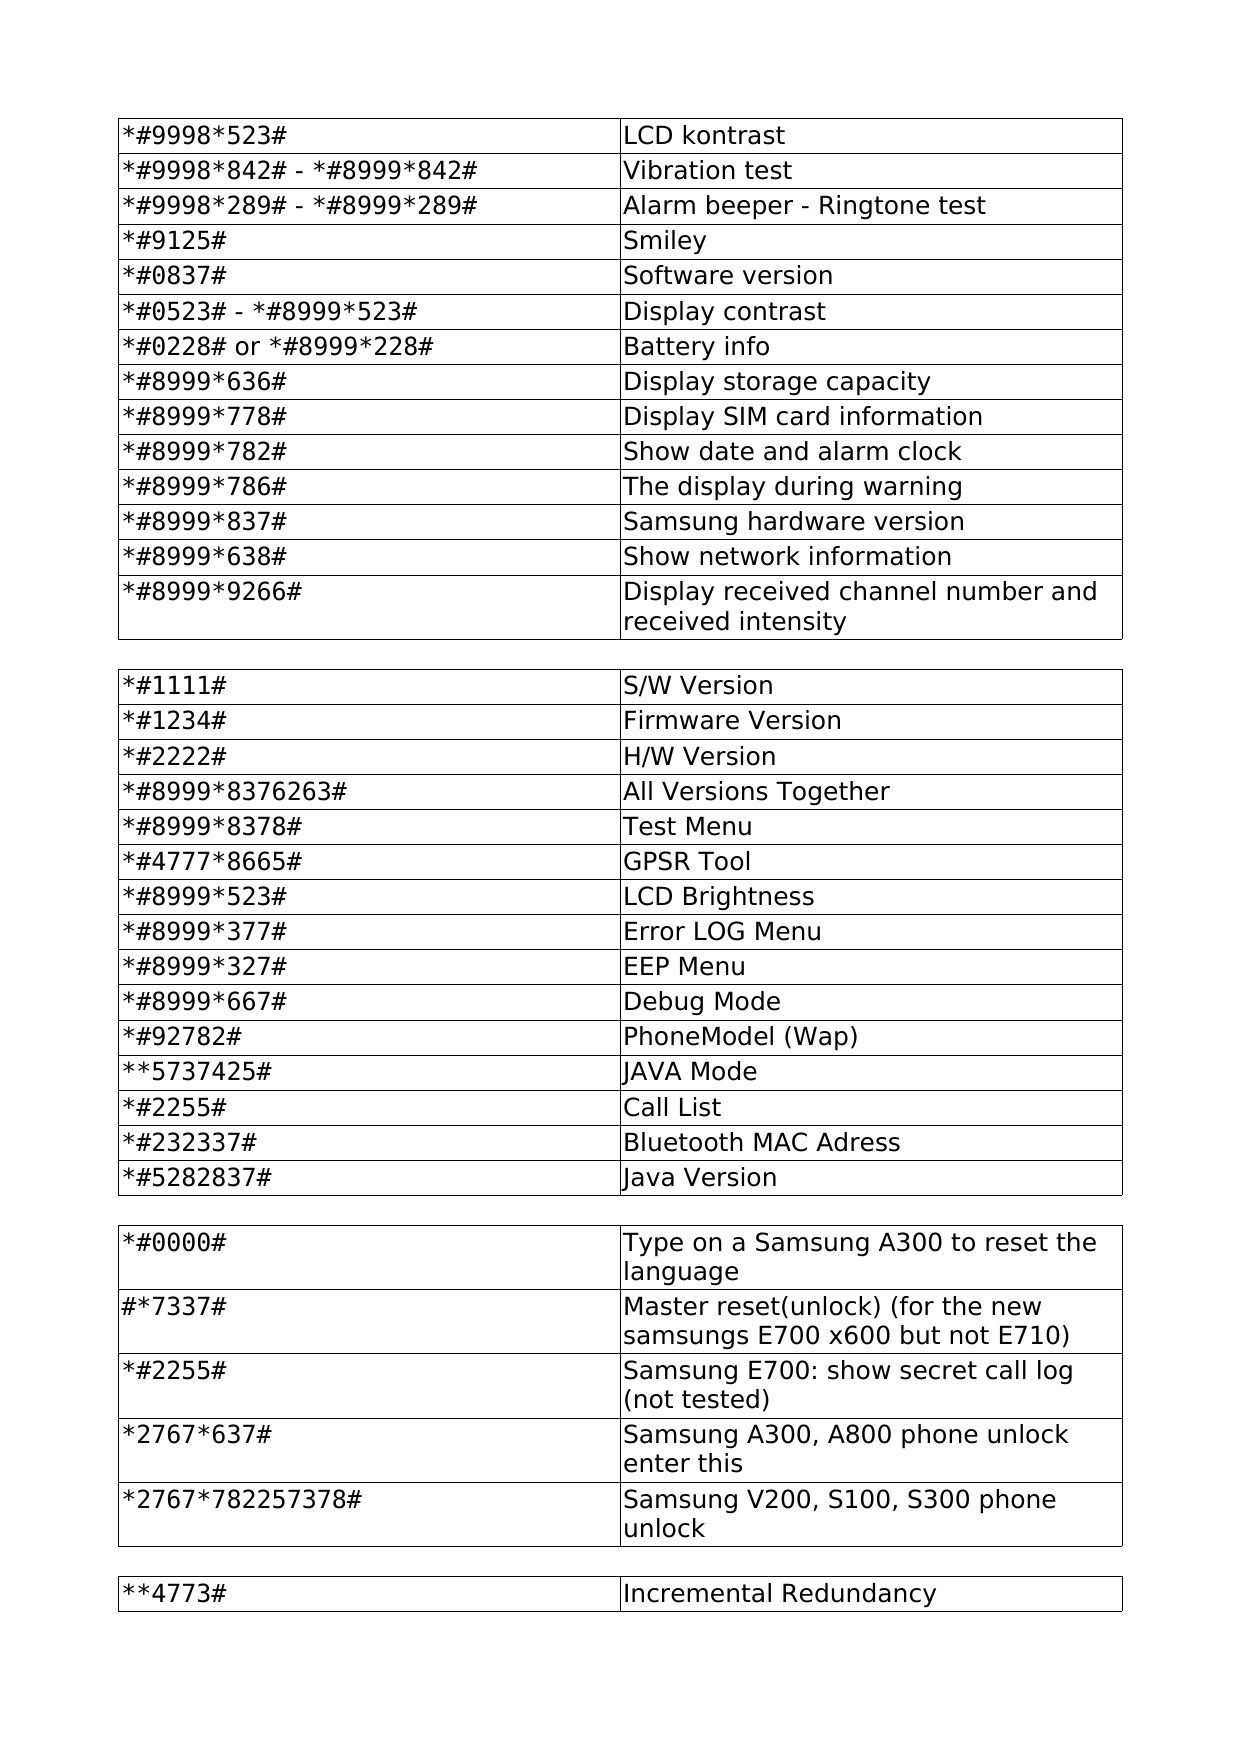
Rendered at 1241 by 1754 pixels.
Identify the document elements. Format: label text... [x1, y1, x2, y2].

table_cell *2767*782257378# [119, 1483, 620, 1546]
table_cell *#2255# [119, 1091, 620, 1125]
table_cell *#9998*289# - *#8999*289# [119, 189, 620, 223]
table_cell *#8999*837# [119, 505, 620, 539]
table_cell Display SIM card information [621, 400, 1122, 434]
table_cell Bluetooth MAC Adress [621, 1126, 1122, 1160]
table_cell *#8999*638# [119, 540, 620, 574]
table_cell **5737425# [119, 1056, 620, 1090]
table_cell Firmware Version [621, 705, 1122, 739]
table_cell *#0523# - *#8999*523# [119, 295, 620, 329]
table_cell *#8999*377# [119, 915, 620, 949]
table_cell *#4777*8665# [119, 845, 620, 879]
table_cell *#9998*523# [119, 119, 620, 153]
table_cell *#8999*9266# [119, 576, 620, 639]
table_header Type on a Samsung A300 to reset the language [621, 1226, 1122, 1289]
table_cell *#1234# [119, 705, 620, 739]
table_cell *#9998*842# - *#8999*842# [119, 154, 620, 188]
table_cell *#8999*8378# [119, 810, 620, 844]
table_cell *#8999*778# [119, 400, 620, 434]
table_cell H/W Version [621, 740, 1122, 774]
table_cell All Versions Together [621, 775, 1122, 809]
table_cell Samsung E700: show secret call log (not tested) [621, 1354, 1122, 1417]
table_cell *#8999*782# [119, 435, 620, 469]
table_cell Software version [621, 260, 1122, 294]
table_cell *#9125# [119, 225, 620, 258]
table_header Incremental Redundancy [621, 1577, 1122, 1611]
table_cell LCD Brightness [621, 880, 1122, 914]
table_cell Samsung A300, A800 phone unlock enter this [621, 1419, 1122, 1482]
table_cell *#232337# [119, 1126, 620, 1160]
table_cell The display during warning [621, 470, 1122, 504]
table_cell *#92782# [119, 1021, 620, 1054]
table_cell LCD kontrast [621, 119, 1122, 153]
table_cell Display contrast [621, 295, 1122, 329]
table_cell Java Version [621, 1161, 1122, 1195]
table_cell Battery info [621, 330, 1122, 364]
table_cell *2767*637# [119, 1419, 620, 1482]
table_cell *#0228# or *#8999*228# [119, 330, 620, 364]
table_cell *#2222# [119, 740, 620, 774]
table_cell *#8999*327# [119, 950, 620, 984]
table_header **4773# [119, 1577, 620, 1611]
table_header S/W Version [621, 670, 1122, 703]
table_cell Show network information [621, 540, 1122, 574]
table_header *#1111# [119, 670, 620, 703]
table_cell *#8999*786# [119, 470, 620, 504]
table_header *#0000# [119, 1226, 620, 1289]
table_cell Debug Mode [621, 985, 1122, 1019]
table_cell Smiley [621, 225, 1122, 258]
table_cell Display storage capacity [621, 365, 1122, 399]
table_cell *#8999*636# [119, 365, 620, 399]
table_cell Error LOG Menu [621, 915, 1122, 949]
table_cell PhoneModel (Wap) [621, 1021, 1122, 1054]
table_cell Samsung hardware version [621, 505, 1122, 539]
table_cell *#8999*8376263# [119, 775, 620, 809]
table_cell *#0837# [119, 260, 620, 294]
table_cell JAVA Mode [621, 1056, 1122, 1090]
table_cell *#2255# [119, 1354, 620, 1417]
table_cell Display received channel number and received intensity [621, 576, 1122, 639]
table_cell Alarm beeper - Ringtone test [621, 189, 1122, 223]
table_cell *#8999*523# [119, 880, 620, 914]
table_cell Vibration test [621, 154, 1122, 188]
table_cell Show date and alarm clock [621, 435, 1122, 469]
table_cell EEP Menu [621, 950, 1122, 984]
table_cell *#8999*667# [119, 985, 620, 1019]
table_cell Samsung V200, S100, S300 phone unlock [621, 1483, 1122, 1546]
table_cell Master reset(unlock) (for the new samsungs E700 x600 but not E710) [621, 1290, 1122, 1353]
table_cell #*7337# [119, 1290, 620, 1353]
table_cell Test Menu [621, 810, 1122, 844]
table_cell *#5282837# [119, 1161, 620, 1195]
table_cell GPSR Tool [621, 845, 1122, 879]
table_cell Call List [621, 1091, 1122, 1125]
